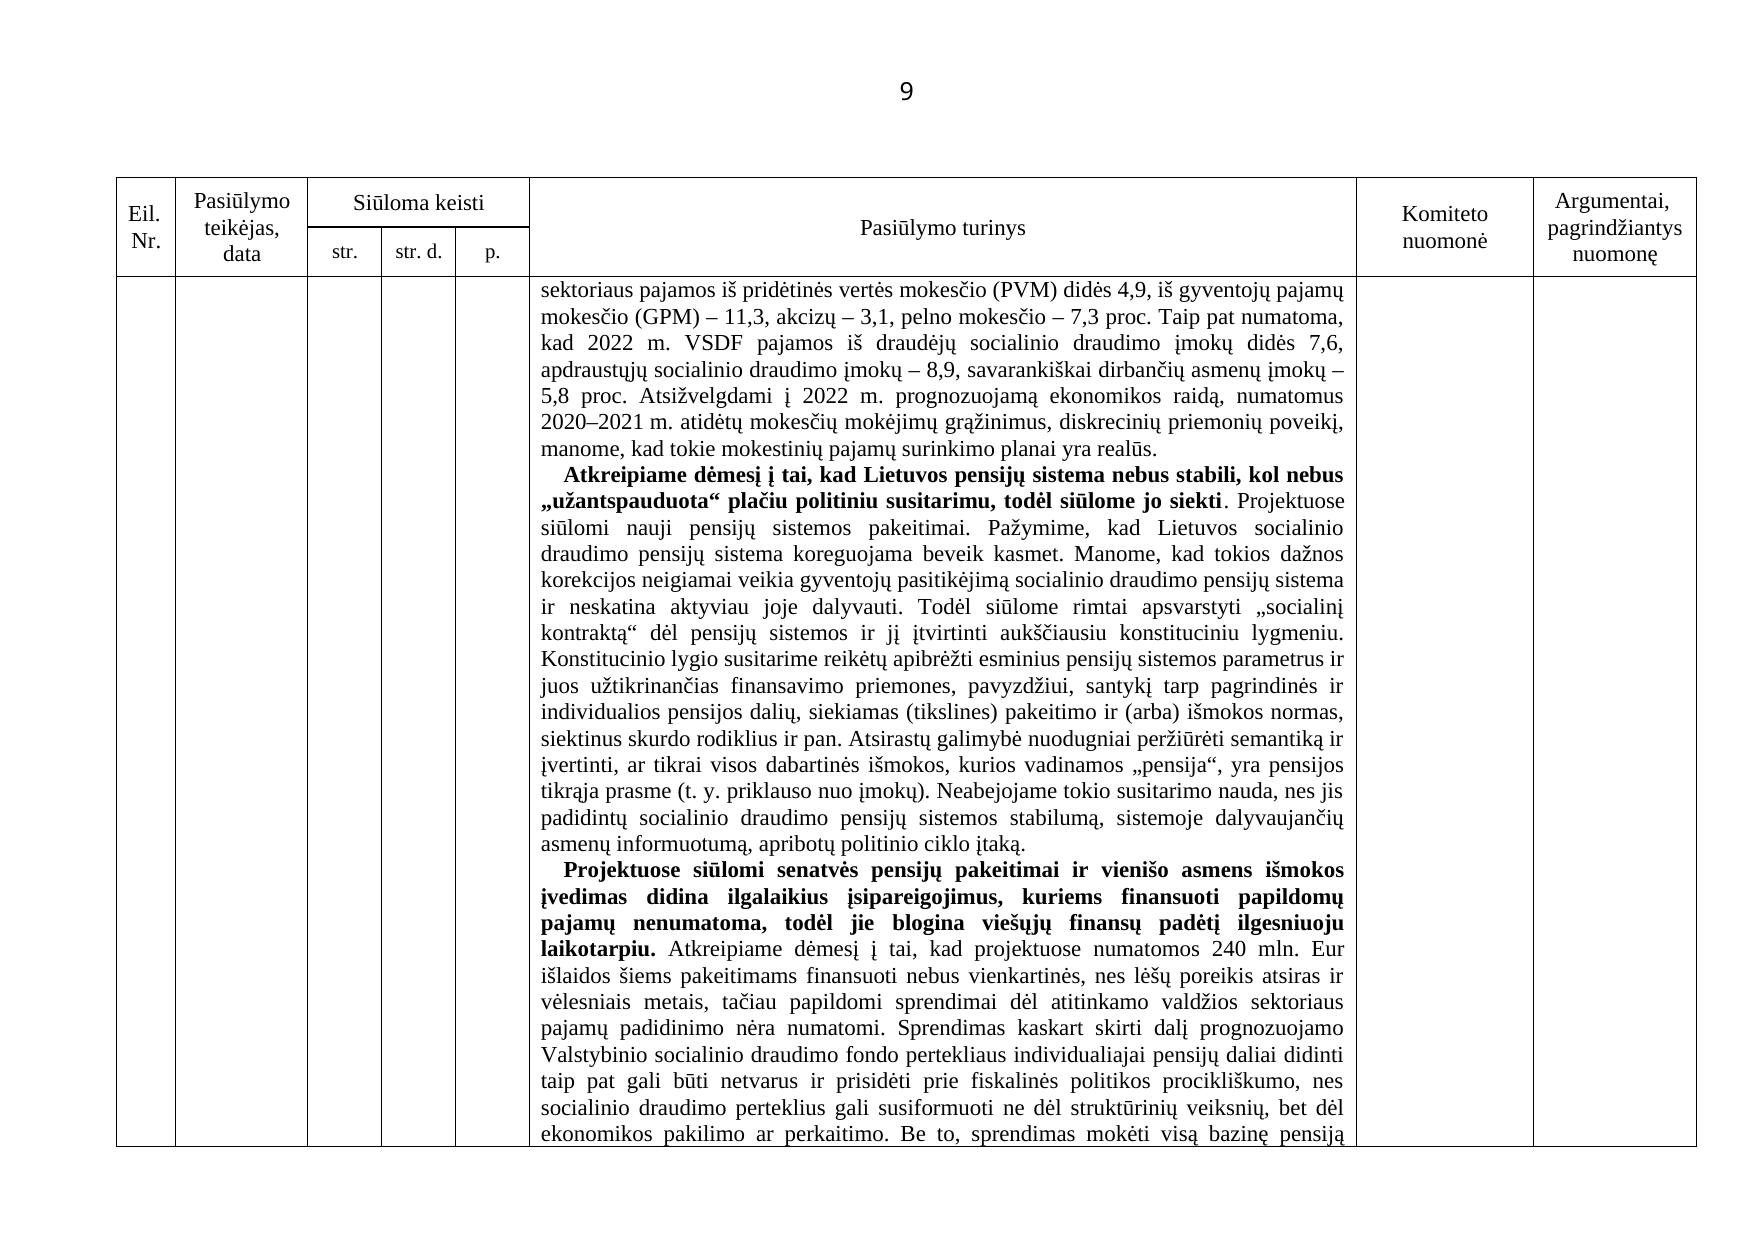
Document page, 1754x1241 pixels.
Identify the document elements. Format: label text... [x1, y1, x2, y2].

table_cell [1534, 277, 1696, 1146]
table_cell str. d. [382, 228, 455, 276]
table_header Pasiūlymo teikėjas, data [176, 178, 307, 276]
table_header Eil. Nr. [117, 178, 175, 276]
table_header Pasiūlymo turinys [530, 178, 1356, 276]
table_header Argumentai, pagrindžiantys nuomonę [1534, 178, 1696, 276]
table_cell [308, 277, 381, 1146]
table_cell Remdamiesi Lietuvos Respublikos biudžeto sandaros įstatymo 19 straipsnio 2 dalimi, teikiame išvadą dėl Lietuvos Respublikos 2022 m. valstybės, savivaldybių, Valstybinio socialinio draudimo fondo ir Privalomojo sveikatos draudimo fondo biudžetų finansinių rodiklių pakeitimo įstatymuose numatomų rodiklių formuojamo valdžios sektoriaus (VS) balanso rodiklio galimo poveikio pasitikėjimui finansų sistemos stabilumu ir kainų stabilumui, išskirtinį dėmesį skirdami išoriniam ūkio subalansuotumui ir ilgalaikiam VS finansų tvarumui. Vertinimas atliktas remiantis Lietuvos Respublikos Vyriausybės 2021 m. spalio 14 d. Lietuvos Respublikos Seimui pateiktu Lietuvos Respublikos 2022 m. valstybės biudžeto ir savivaldybių biudžetų finansinių rodiklių patvirtinimo įstatymo projektu ir kita su juo susijusia informacija (toliau – projektai) . Lietuvos ekonomikos aktyvumas 2021–2022 m. yra ties potencialiu jo lygiu, todėl nėra papildomo fiskalinio skatinimo poreikio. Nepaisant karantino apribojimų 2021 m. pradžioje, Lietuvos ekonomikos aktyvumas sparčiai augo ir viršijo prieš pandemiją buvusį lygį. Namų ūkių finansinė padėtis per pandemiją reikšmingai nepablogėjo: šių metų pirmąjį pusmetį atlygis darbuotojams didėjo daugiau nei dešimtadaliu. Didėjančios pajamos gerino namų ūkių nuotaikas ir lūkesčius, o tai sudarė sąlygas jiems grįžti prie įprastesnės vartojimo struktūros ir lėmė gana spartų prekių ir paslaugų importo augimą. Viena vertus, didėjantis darbo užmokestis didina gyventojų pajamas ir jų galimybes vartoti, tačiau, kita vertus, tai didina ir Lietuvos įmonių, ypač veikiančių paslaugų sektoriuje, veiklos sąnaudas. Be to, sparčiai atsigavusi pasaulinė gamyba labai padidino įvairių žaliavų paklausą. Dėl susiformavusių tiekimo trikdžių pasiūla nebuvo pakankama, kad patenkintų išaugusius pramonės poreikius, todėl žaliavų kainos ėmė sparčiai didėti. Šių veiksnių visuma lemia pastaraisiais mėnesiais paspartėjusią infliaciją Lietuvoje, o labiausiai prie paskutiniais 2021 m. mėnesiais ūgtelėjusios infliacijos prisideda didėjančios paslaugų, pramonės prekių, degalų ir administruojamosios (elektros, dujų, šildymo) kainos. Projektuose suplanuoti VS rodikliai nekelia rizikos pasitikėjimui finansų sistemos stabilumu ir kainų stabilumui, tačiau jų poveikis kainų raidai 2022 m. bus juntamas. Projektuose numatyta padidinti akcizo tarifus alkoholiniams gėrimams ir tabakui, taip pat suplanuota kelti MMA, indeksuoti socialines išmokas, didinti viešojo sektoriaus darbo užmokestį ir kt. Šie pakeitimai turės tiek tiesioginį, tiek netiesioginį poveikį vidutinei metinei infliacijai 2022 m., kuri dėl šių sprendimų bus maždaug 0,32 proc. punkto didesnė, palyginti su scenarijumi, jei tokie sprendimai nebūtų priimti. Tačiau toks vienkartinis infliacijos paspartėjimas, kitoms sąlygoms nekintant, nekelia kainų stabilumo rizikos vidutiniu ir ilguoju laikotarpiu. Su COVID-19 valdymu susijusių išlaidų traktavimas turi reikšmingą įtaką 2022 m. planuojamos vykdyti fiskalinės politikos pobūdžio vertinimui: 2022 m. įžvelgiame prociklinio fiskalinio skatinimo riziką. Viena vertus, jeigu su COVID-19 valdymu susijusių išlaidų nelaikome ypatingomis ir laikinomis ir įtraukiame jas į fiskalinės politikos pobūdžio vertinimą pagrindžiančius skaičiavimus, tai 2022 m. pirminis pagal ciklą pakoreguoto VS balanso rodiklis yra deficitas (-2,6 proc. BVP), kuris reikšmingai (per 1,2 proc. p.) pagerėja, palyginti su šio rodiklio reikšme 2021 m. Kadangi ekonomikos aktyvumas 2022 m. bus maždaug ties potencialiu lygiu arba jį šiek tiek viršys, toks deficito mažinimas rodytų fiskalinę politiką turint anticikliškumo bruožų. Kita vertus, COVID-19 pandemija privertė valdžios institucijas imtis ryžtingų sprendimų siekiant stabilizuoti ekonomiką (suteikiant paramą verslui ir gyventojams), taip pat skirti resursų pandemijai valdyti (lėšos sveikatos sektoriui, apsaugos priemonėms įsigyti ir pan.). Visa tai gerokai padidino VS išlaidas 2020–2021 m., palyginti su scenarijumi, jeigu pandemijos nebūtų buvę. Dėl to su COVID-19 valdymu susijusias išlaidas reikėtų laikyti laikinomis, nes pandemijai pasibaigus jų poreikis išnyks, ir fiskalinės politikos kryptį vertinti be šių išlaidų. Tokiu atveju, kaip rodo projektuose pateikti skaičiai, 2022 m. pirminis pagal ciklą pakoreguoto VS balanso rodiklis yra deficitas (-1,9 proc. BVP), kuris reikšmingai (per 1,3 proc. p.) pablogėja, palyginti su šio rodiklio reikšme 2021 m. Blogėjimas rodo, kad su COVID-19 susijusios išlaidos yra keičiamos nelaikinomis kitų sričių išlaidomis. Ekonomikos aktyvumui esant maždaug ties potencialiu lygiu arba jį šiek tiek viršijant, tai reiškia prociklinio fiskalinio skatinimo riziką 2022 m. Projektai rengiami su prielaida, kad 2022 m. toliau galios išskirtinės aplinkybės, kurios remiantis Lietuvos Respublikos fiskalinės sutarties įgyvendinimo konstituciniu įstatymu buvo nustatytos nuo 2020 m. kovo mėn., tačiau palankesnė, nei prognozuota, ekonomikos raida pandemijos metu kelia klausimų dėl esamos ekonominės padėties atitikties išskirtinių aplinkybių sąvokai. Metais, kuriais galioja išskirtinės aplinkybės, yra lanksčiau taikomos fiskalinės drausmės taisyklės. Išskirtinės aplinkybės 2020 m. buvo paskelbtos, nes susidariusi situacija atitiko neįprasto įvykio sąvokos apibrėžimą, kuris yra viena iš sąlygų, reikalingų joms skelbti. Tuo metu buvo atsižvelgiama į itin didelio neapibrėžtumo aplinką ir riziką dėl pandemijos poveikio. Pandemija atskirus sektorius paveikė labai nevienodai, tačiau bendra ekonominė padėtis buvo geresnė, nei prognozuota – patikslintais duomenimis, 2020 m. ekonomika liko tokio paties lygio kaip ir 2019 m., o neapibrėžtumas dėl tolesnio pandemijos poveikio ekonomikai ir viešiesiems finansams yra sumažėjęs. Atsižvelgdami į tai, manome, kad būtų prasminga iš naujo įsivertinti esamos ekonomikos padėties atitiktį išskirtinių aplinkybių sąvokai. Pajamų iš pagrindinių mokesčių ir socialinių įmokų surinkimo planai atitinka prielaidas dėl ekonomikos raidos. Projektuose planuojama, kad 2022 m. valdžios sektoriaus pajamos iš pridėtinės vertės mokesčio (PVM) didės 4,9, iš gyventojų pajamų mokesčio (GPM) – 11,3, akcizų – 3,1, pelno mokesčio – 7,3 proc. Taip pat numatoma, kad 2022 m. VSDF pajamos iš draudėjų socialinio draudimo įmokų didės 7,6, apdraustųjų socialinio draudimo įmokų – 8,9, savarankiškai dirbančių asmenų įmokų – 5,8 proc. Atsižvelgdami į 2022 m. prognozuojamą ekonomikos raidą, numatomus 2020–2021 m. atidėtų mokesčių mokėjimų grąžinimus, diskrecinių priemonių poveikį, manome, kad tokie mokestinių pajamų surinkimo planai yra realūs. Atkreipiame dėmesį į tai, kad Lietuvos pensijų sistema nebus stabili, kol nebus „užantspauduota“ plačiu politiniu susitarimu, todėl siūlome jo siekti. Projektuose siūlomi nauji pensijų sistemos pakeitimai. Pažymime, kad Lietuvos socialinio draudimo pensijų sistema koreguojama beveik kasmet. Manome, kad tokios dažnos korekcijos neigiamai veikia gyventojų pasitikėjimą socialinio draudimo pensijų sistema ir neskatina aktyviau joje dalyvauti. Todėl siūlome rimtai apsvarstyti „socialinį kontraktą“ dėl pensijų sistemos ir jį įtvirtinti aukščiausiu konstituciniu lygmeniu. Konstitucinio lygio susitarime reikėtų apibrėžti esminius pensijų sistemos parametrus ir juos užtikrinančias finansavimo priemones, pavyzdžiui, santykį tarp pagrindinės ir individualios pensijos dalių, siekiamas (tikslines) pakeitimo ir (arba) išmokos normas, siektinus skurdo rodiklius ir pan. Atsirastų galimybė nuodugniai peržiūrėti semantiką ir įvertinti, ar tikrai visos dabartinės išmokos, kurios vadinamos „pensija“, yra pensijos tikrąja prasme (t. y. priklauso nuo įmokų). Neabejojame tokio susitarimo nauda, nes jis padidintų socialinio draudimo pensijų sistemos stabilumą, sistemoje dalyvaujančių asmenų informuotumą, apribotų politinio ciklo įtaką. Projektuose siūlomi senatvės pensijų pakeitimai ir vienišo asmens išmokos įvedimas didina ilgalaikius įsipareigojimus, kuriems finansuoti papildomų pajamų nenumatoma, todėl jie blogina viešųjų finansų padėtį ilgesniuoju laikotarpiu. Atkreipiame dėmesį į tai, kad projektuose numatomos 240 mln. Eur išlaidos šiems pakeitimams finansuoti nebus vienkartinės, nes lėšų poreikis atsiras ir vėlesniais metais, tačiau papildomi sprendimai dėl atitinkamo valdžios sektoriaus pajamų padidinimo nėra numatomi. Sprendimas kaskart skirti dalį prognozuojamo Valstybinio socialinio draudimo fondo pertekliaus individualiajai pensijų daliai didinti taip pat gali būti netvarus ir prisidėti prie fiskalinės politikos procikliškumo, nes socialinio draudimo perteklius gali susiformuoti ne dėl struktūrinių veiksnių, bet dėl ekonomikos pakilimo ar perkaitimo. Be to, sprendimas mokėti visą bazinę pensiją būtinojo stažo nesukaupusiems asmenims gali susilpninti dirbančiųjų paskatas mokėti socialinio draudimo įmokas ir likti darbo rinkoje ilgiau, nes asmenys, nesukaupę būtinojo stažo, gautų tokio paties dydžio bendrąją pensijos dalį kaip ir jį sukaupusieji. Lietuvos banko vertinimu, svarbu stiprinti ryšį tarp sumokamų įmokų ir gaunamų išmokų, nes tai sudarytų papildomas paskatas dalyvauti darbo rinkoje, siekti didesnio atlyginimo ir taip užtikrinti didesnę Sodros mokamą senatvės pensiją. 2022 m. planuojama pasiskolinti 3,9 mlrd. Eur, iš kurių reikšmingą dalį – vidaus rinkoje (2,0 mlrd. Eur). Atsižvelgiant į padėtį rinkoje ir pajėgumus skolinti 2021 m., Lietuvos banko vertinimu, vidaus rinka 2022 m. turėtų būti pajėgi paskolinti LR Vyriausybei numatomą sumą. Nors ši suma yra reikšminga ir sudaro apie 10 proc. viso bankų paskolų portfelio, vis dėlto, bankai ir kiti finansų rinkos dalyviai yra sukaupę gana nemažas likvidžių lėšų atsargas, kurių laikymas centriniame banke, vyraujant neigiamoms palūkanoms, kainuoja. Todėl, tikėtina, kad neigiamų palūkanų aplinka ir didelis bankų likvidumas turėtų sudaryti paskatas bankams investuoti net ir į santykinai mažo pajamingumo Vyriausybės vertybinius popierius. Projektuose numatyti planai reikšmingai didinti finansavimą savivaldos institucijoms ir toliau palaikyti griežtą jų skolinimosi kontrolę finansinio stabilumo kontekste vertintini teigiamai. Savivaldybių skolos limitas, kaip ir 2021 m., negalės viršyti 60 proc. prognozuojamų pajamų, o Vilniaus m. savivaldybės – 75 proc. Savivaldybių įsipareigojimai pagal garantijas dėl jų valdomų įmonių prisiimtų finansinių įsipareigojimų negalės viršyti 10 proc. prognozuojamų pajamų, o savivaldybių esami įsiskolinimai (išskyrus sumas paskoloms grąžinti) 2023 m. pradžioje negalės būti didesni nei 2022 m. pradžioje. Tokie patys, teigiamai vertinami, apribojimai buvo numatyti ir 2021 m. biudžete. Kainų raidai Lietuvoje poveikį turės šie projektuose numatyti nauji diskretūs sprendimai: akcizų didinimas, socialinio draudimo sistemos pakeitimai, didesnis atlygis valdžios sektoriaus darbuotojams, minimaliosios mėnesinės algos kėlimas ir kt. Projektuose planuojami pakeitimai vidutinę metinę infliaciją 2022 m. padidintų 0,32 proc. punkto. Vidutinei metinei infliacijai poveikį turės šie sprendimai: akcizų tarifų pakeitimai. 2022 m. didinami akcizų tarifai alkoholiniams gėrimams ir tabakui; pensijų sistemos pakeitimai. Nuo 2022 m. keičiamas bendrosios pensijos dalies apskaičiavimas, papildomai pradedama indeksuoti individualiosios pensijos dalis; atlygis darbuotojams. Jis 2022 m. didės dėl kelių sprendimų: 1) 2022 m. sausio mėn. nuo 642 iki 730 Eur padidės minimalioji mėnesinė alga; 2) nuo 2022 m. didinamas darbo užmokestis valdžios sektoriaus darbuotojams (dėl pareiginės algos bazinio dydžio didinimo ir kitų sprendimų); socialinio draudimo sistemos pakeitimai. Nuo 2022 m. didinamos šalpos išmokos, išplečiamas vienišo asmenis išmokos mokėjimas ir kt.; neapmokestinamojo pajamų dydžio (NPD) didinimas. NPD didinamas iki 460 Eur ir keičiama formulės struktūra. [530, 277, 1356, 1146]
table_cell [117, 277, 175, 1146]
table_header Siūloma keisti [308, 178, 529, 226]
table_cell [456, 277, 529, 1146]
table_cell [382, 277, 455, 1146]
table_cell [176, 277, 307, 1146]
table_cell p. [456, 228, 529, 276]
table_cell str. [308, 228, 381, 276]
table_cell [1357, 277, 1533, 1146]
table_header Komiteto nuomonė [1357, 178, 1533, 276]
